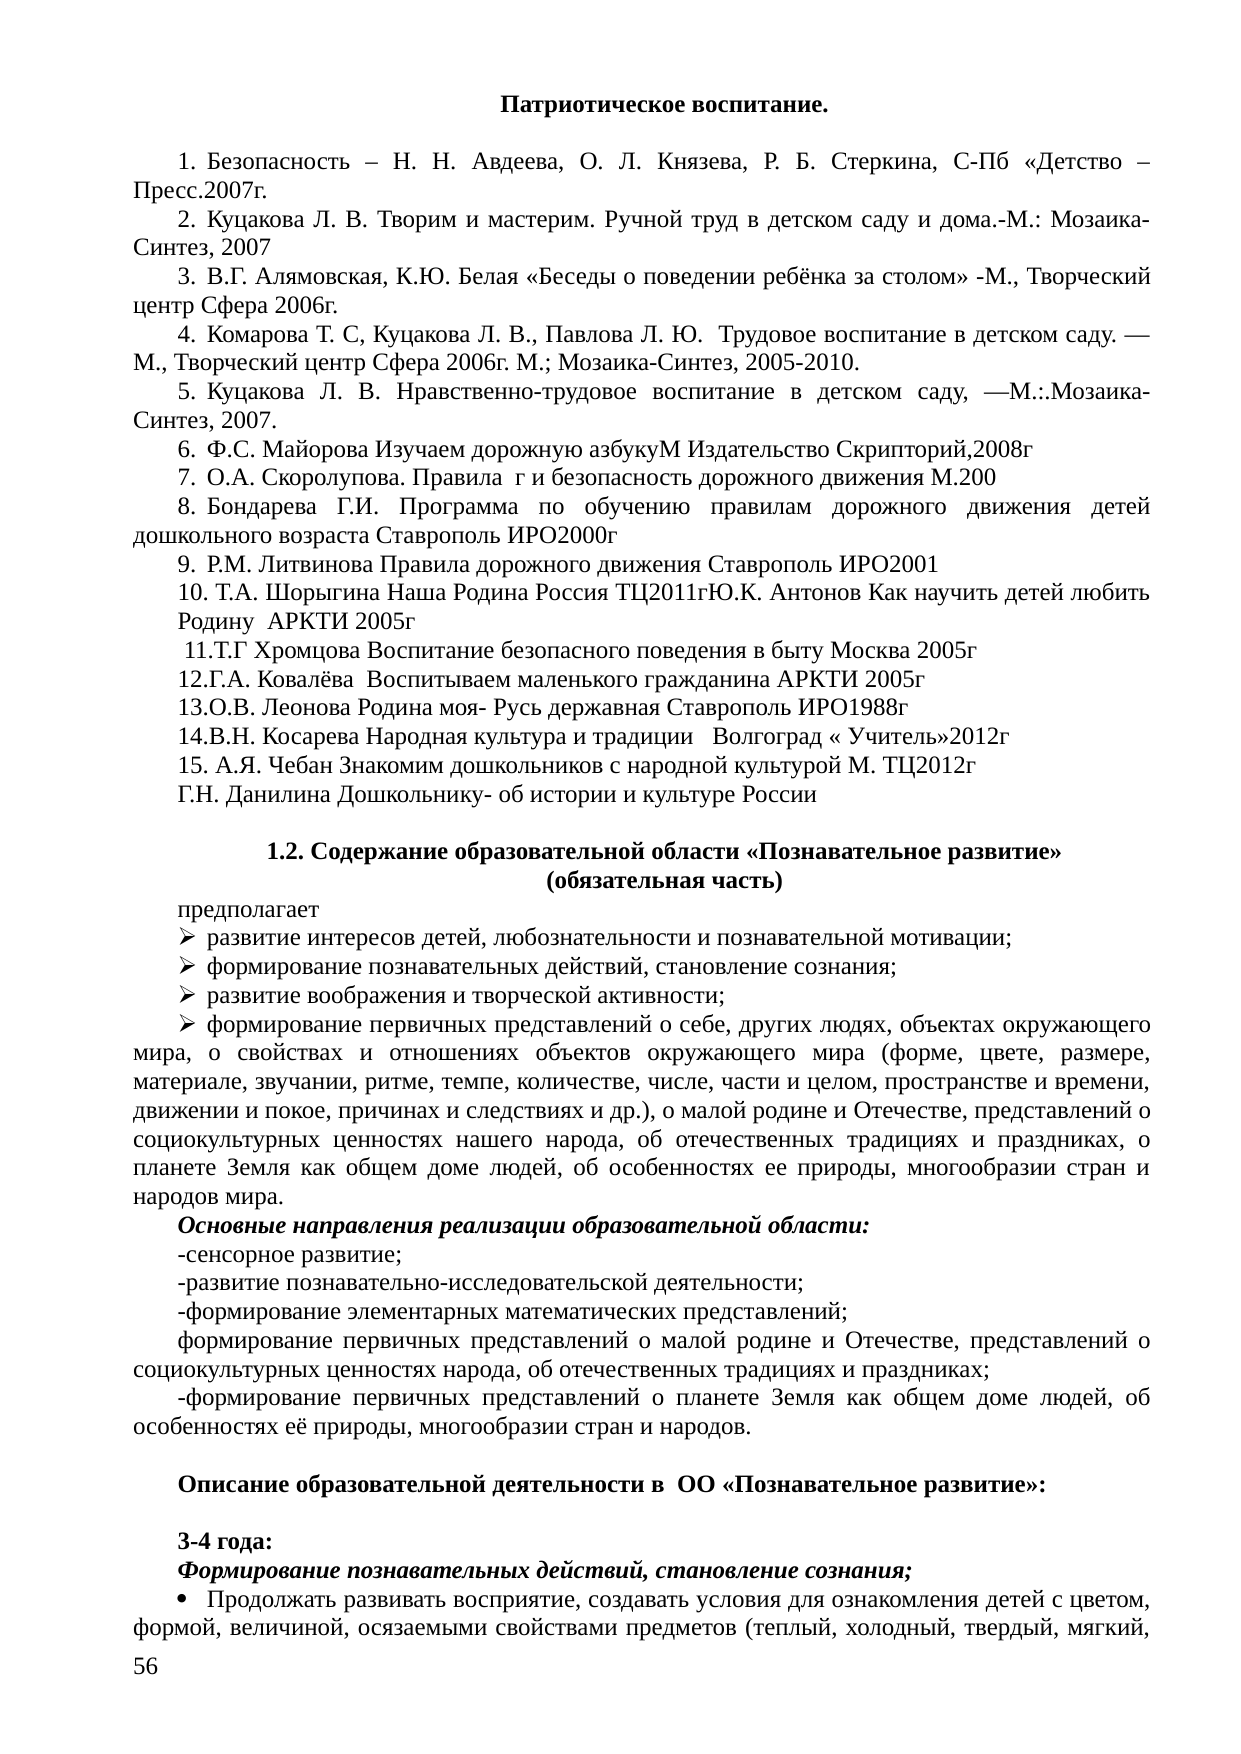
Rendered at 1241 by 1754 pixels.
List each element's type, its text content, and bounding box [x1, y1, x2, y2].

list 10. Т.А. Шорыгина Наша Родина Россия ТЦ2011гЮ.К. Антонов Как научить детей любить Родину АРКТИ 2005г [177, 577, 1152, 635]
list 13.О.В. Леонова Родина моя- Русь державная Ставрополь ИРО1988г [177, 692, 1152, 721]
list 15. А.Я. Чебан Знакомим дошкольников с народной культурой М. ТЦ2012г [177, 750, 1152, 779]
list развитие интересов детей, любознательности и познавательной мотивации; [133, 922, 1152, 951]
text Патриотическое воспитание. [133, 89, 1152, 117]
list Ф.С. Майорова Изучаем дорожную азбукуМ Издательство Скрипторий,2008г [133, 434, 1152, 462]
list Бондарева Г.И. Программа по обучению правилам дорожного движения детей дошкольного возраста Ставрополь ИРО2000г [133, 491, 1152, 549]
text Формирование познавательных действий, становление сознания; [133, 1555, 1152, 1584]
list формирование познавательных действий, становление сознания; [133, 951, 1152, 980]
text предполагает [133, 894, 1152, 922]
list -формирование элементарных математических представлений; [133, 1296, 1152, 1325]
list развитие воображения и творческой активности; [133, 980, 1152, 1009]
list 12.Г.А. Ковалёва Воспитываем маленького гражданина АРКТИ 2005г [177, 664, 1152, 692]
list Основные направления реализации образовательной области: [133, 1210, 1152, 1239]
text 1.2. Содержание образовательной области «Познавательное развитие» [133, 836, 1152, 865]
list Куцакова Л. В. Нравственно-трудовое воспитание в детском саду, —М.:.Мозаика- Синтез, 2007. [133, 376, 1152, 434]
list 11.Т.Г Хромцова Воспитание безопасного поведения в быту Москва 2005г [177, 635, 1152, 664]
list В.Г. Алямовская, К.Ю. Белая «Беседы о поведении ребёнка за столом» -М., Творческий центр Сфера 2006г. [133, 261, 1152, 319]
text (обязательная часть) [133, 865, 1152, 894]
list формирование первичных представлений о малой родине и Отечестве, представлений о социокультурных ценностях народа, об отечественных традициях и праздниках; [133, 1325, 1152, 1382]
text Описание образовательной деятельности в ОО «Познавательное развитие»: [133, 1469, 1152, 1497]
list Безопасность – Н. Н. Авдеева, О. Л. Князева, Р. Б. Стеркина, С-Пб «Детство –Пресс.2007г. [133, 146, 1152, 204]
list 14.В.Н. Косарева Народная культура и традиции Волгоград « Учитель»2012г [177, 721, 1152, 750]
list О.А. Скоролупова. Правила г и безопасность дорожного движения М.200 [133, 462, 1152, 491]
list Р.М. Литвинова Правила дорожного движения Ставрополь ИРО2001 [133, 549, 1152, 577]
list Куцакова Л. В. Творим и мастерим. Ручной труд в детском саду и дома.-М.: Мозаика-Синтез, 2007 [133, 204, 1152, 261]
list Г.Н. Данилина Дошкольнику- об истории и культуре России [177, 779, 1152, 807]
list -формирование первичных представлений о планете Земля как общем доме людей, об особенностях её природы, многообразии стран и народов. [133, 1382, 1152, 1440]
list Комарова Т. С, Куцакова Л. В., Павлова Л. Ю. Трудовое воспитание в детском саду. — М., Творческий центр Сфера 2006г. М.; Мозаика-Синтез, 2005-2010. [133, 319, 1152, 376]
list -сенсорное развитие; [133, 1239, 1152, 1267]
list формирование первичных представлений о себе, других людях, объектах окружающего мира, о свойствах и отношениях объектов окружающего мира (форме, цвете, размере, материале, звучании, ритме, темпе, количестве, числе, части и целом, пространстве и времени, движении и покое, причинах и следствиях и др.), о малой родине и Отечестве, представлений о социокультурных ценностях нашего народа, об отечественных традициях и праздниках, о планете Земля как общем доме людей, об особенностях ее природы, многообразии стран и народов мира. [133, 1009, 1152, 1210]
list -развитие познавательно-исследовательской деятельности; [133, 1267, 1152, 1296]
text 3-4 года: [133, 1526, 1152, 1555]
list Продолжать развивать восприятие, создавать условия для ознакомления детей с цветом, формой, величиной, осязаемыми свойствами предметов (теплый, холодный, твердый, мягкий, [133, 1584, 1152, 1641]
